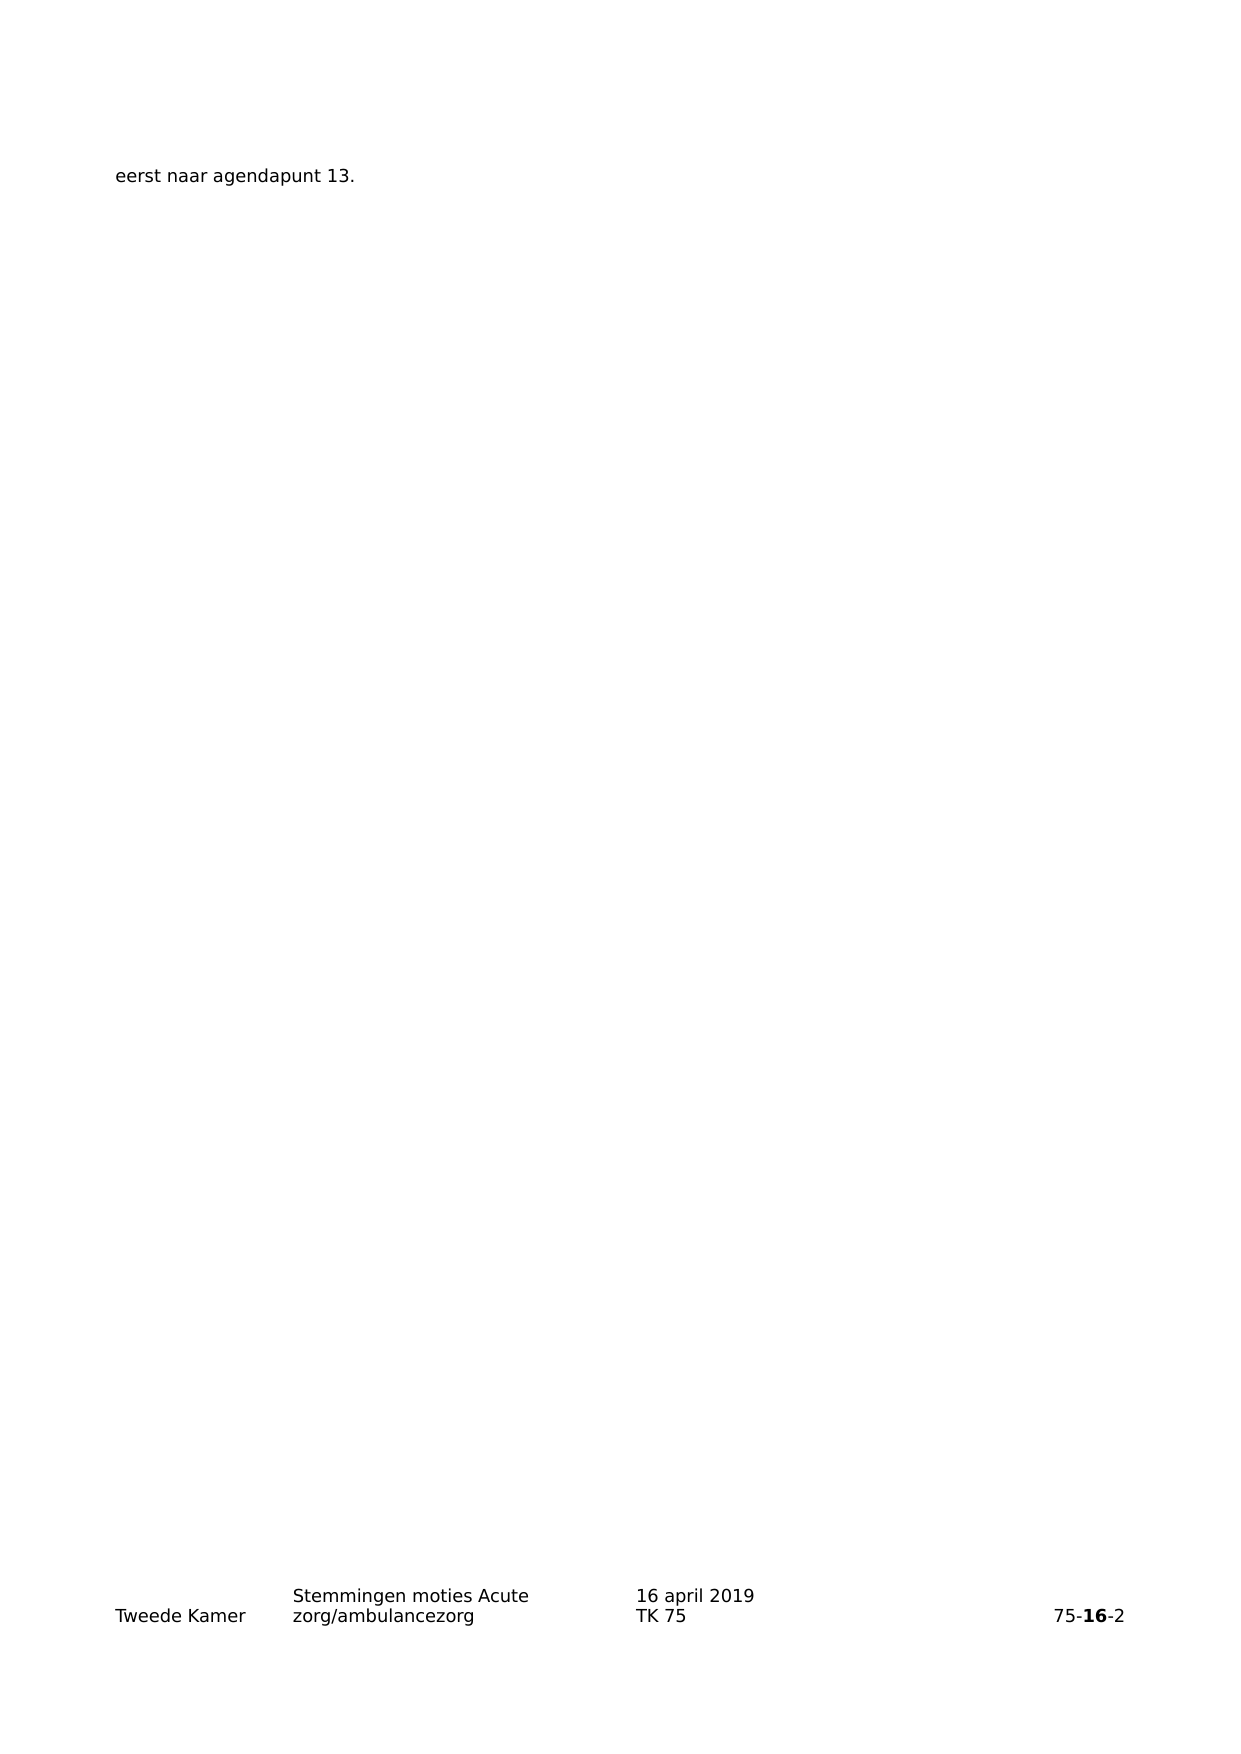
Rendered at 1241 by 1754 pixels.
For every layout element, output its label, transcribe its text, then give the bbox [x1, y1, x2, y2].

text eerst naar agendapunt 13. [115, 165, 605, 186]
